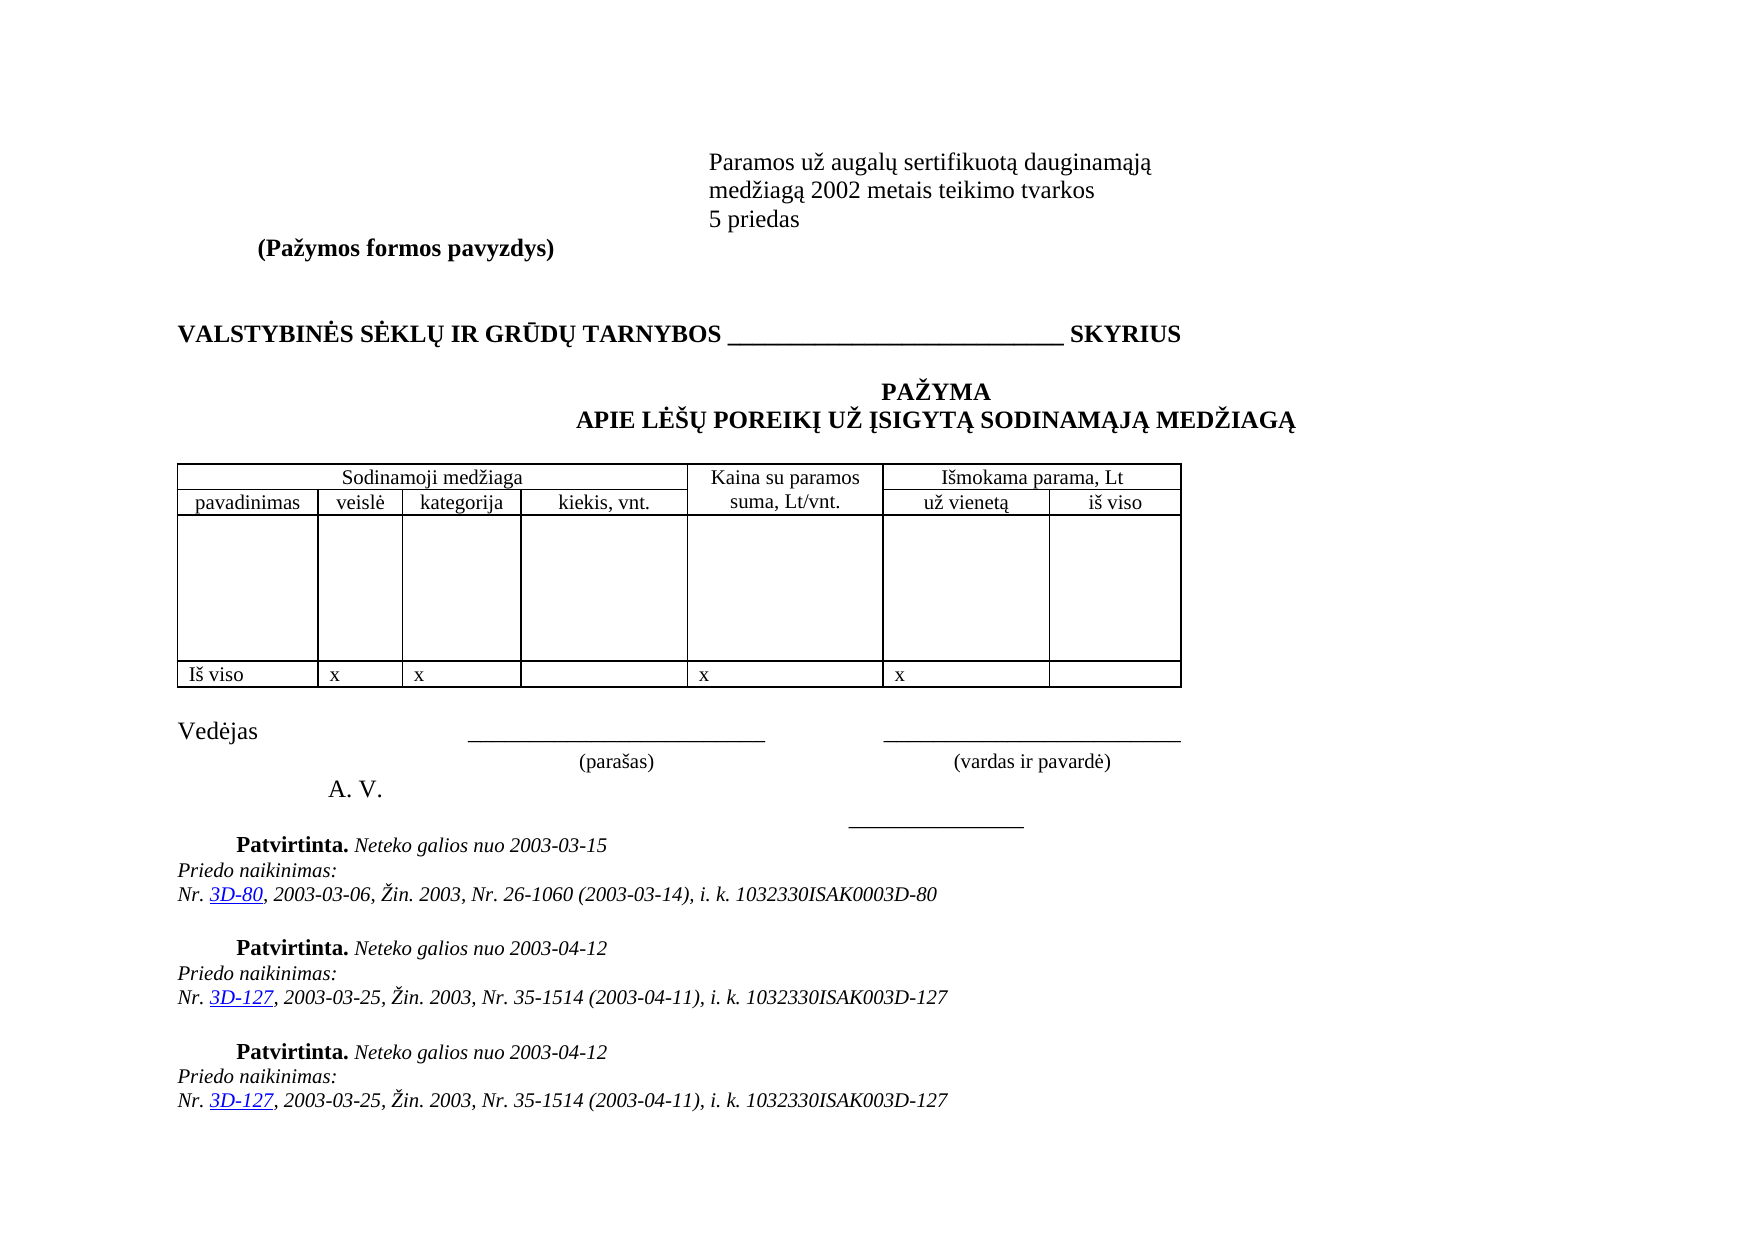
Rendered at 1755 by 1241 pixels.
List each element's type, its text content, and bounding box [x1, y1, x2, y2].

table_cell [884, 636, 1049, 660]
table_cell [319, 564, 402, 588]
table_cell [688, 540, 882, 564]
text Nr. 3D-80, 2003-03-06, Žin. 2003, Nr. 26-1060 (2003-03-14), i. k. 1032330ISAK0003D-80 [177, 882, 1695, 906]
table_cell [1050, 516, 1180, 540]
text Patvirtinta. Neteko galios nuo 2003-04-12 [177, 1038, 1695, 1064]
table_cell x [688, 662, 882, 686]
table_cell [522, 564, 687, 588]
table_cell [403, 516, 520, 540]
text Patvirtinta. Neteko galios nuo 2003-04-12 [177, 934, 1695, 961]
text VALSTYBINĖS SĖKLŲ IR GRŪDŲ TARNYBOS SKYRIUS [177, 319, 1695, 348]
text (Pažymos formos pavyzdys) [177, 233, 1695, 262]
table_cell kategorija [403, 490, 520, 514]
text Paramos už augalų sertifikuotą dauginamąją [177, 147, 1695, 176]
table_cell veislė [319, 490, 402, 514]
table_cell [1050, 612, 1180, 636]
text Nr. 3D-127, 2003-03-25, Žin. 2003, Nr. 35-1514 (2003-04-11), i. k. 1032330ISAK003D-127 [177, 985, 1695, 1009]
table_cell [178, 636, 317, 660]
table_cell [319, 636, 402, 660]
table_cell [884, 564, 1049, 588]
table_header Sodinamoji medžiaga [178, 465, 687, 489]
text 5 priedas [177, 204, 1695, 233]
text (parašas) (vardas ir pavardė) [177, 745, 1695, 774]
table_cell kiekis, vnt. [522, 490, 687, 514]
table_cell [1050, 588, 1180, 612]
table_cell [688, 636, 882, 660]
table_cell x [403, 662, 520, 686]
table_cell [178, 516, 317, 540]
table_cell [403, 588, 520, 612]
table_cell [522, 662, 687, 686]
table_cell iš viso [1050, 490, 1180, 514]
text PAŽYMA [177, 377, 1695, 406]
text Nr. 3D-127, 2003-03-25, Žin. 2003, Nr. 35-1514 (2003-04-11), i. k. 1032330ISAK003D-127 [177, 1088, 1695, 1112]
table_cell [688, 516, 882, 540]
table_cell pavadinimas [178, 490, 317, 514]
table_cell [884, 612, 1049, 636]
table_cell [319, 588, 402, 612]
table_cell [403, 612, 520, 636]
table_cell [688, 612, 882, 636]
text Vedėjas [177, 716, 1695, 745]
table_cell x [884, 662, 1049, 686]
table_cell [319, 612, 402, 636]
table_cell už vienetą [884, 490, 1049, 514]
text Priedo naikinimas: [177, 961, 1695, 985]
table_cell [178, 612, 317, 636]
text Priedo naikinimas: [177, 858, 1695, 882]
table_cell [403, 564, 520, 588]
table_cell [884, 588, 1049, 612]
table_cell [688, 564, 882, 588]
table_cell [1050, 564, 1180, 588]
table_header Kaina su paramos suma, Lt/vnt. [688, 465, 882, 514]
table_cell x [319, 662, 402, 686]
table_cell [319, 540, 402, 564]
table_cell [522, 540, 687, 564]
table_cell [522, 516, 687, 540]
table_cell [522, 588, 687, 612]
table_header Išmokama parama, Lt [884, 465, 1180, 489]
table_cell [1050, 636, 1180, 660]
text ______________ [177, 802, 1695, 831]
text Priedo naikinimas: [177, 1064, 1695, 1088]
table_cell [522, 612, 687, 636]
table_cell [884, 540, 1049, 564]
table_cell [403, 636, 520, 660]
text A. V. [177, 774, 1695, 802]
text Patvirtinta. Neteko galios nuo 2003-03-15 [177, 831, 1695, 858]
table_cell [522, 636, 687, 660]
table_cell Iš viso [178, 662, 317, 686]
text APIE LĖŠŲ POREIKĮ UŽ ĮSIGYTĄ SODINAMĄJĄ MEDŽIAGĄ [177, 406, 1695, 434]
table_cell [178, 564, 317, 588]
table_cell [178, 588, 317, 612]
text medžiagą 2002 metais teikimo tvarkos [177, 176, 1695, 204]
table_cell [688, 588, 882, 612]
table_cell [403, 540, 520, 564]
table_cell [319, 516, 402, 540]
table_cell [178, 540, 317, 564]
table_cell [1050, 662, 1180, 686]
table_cell [884, 516, 1049, 540]
table_cell [1050, 540, 1180, 564]
